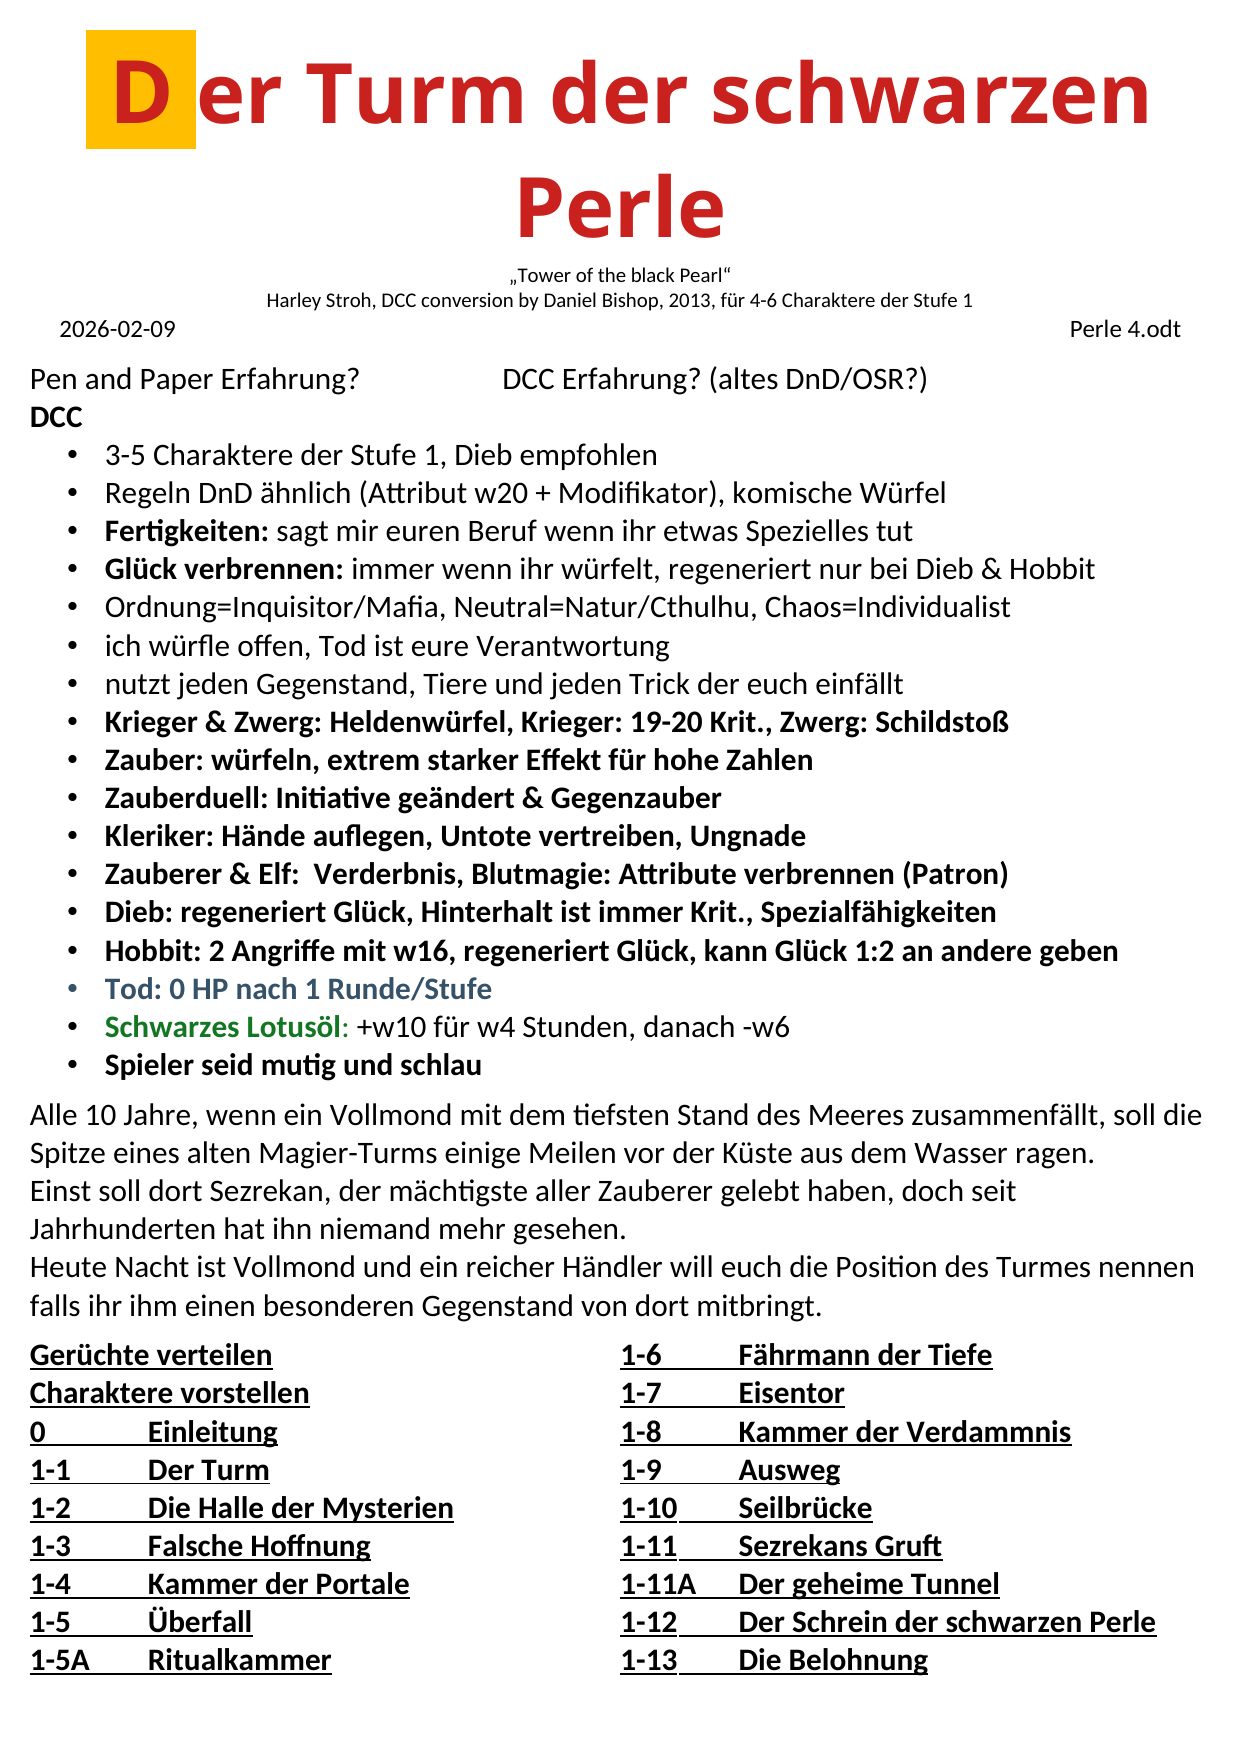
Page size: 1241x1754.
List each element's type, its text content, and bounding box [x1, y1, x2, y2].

text 1-2 Die Halle der Mysterien 1-10 Seilbrücke [29, 1488, 1211, 1526]
text Pen and Paper Erfahrung? DCC Erfahrung? (altes DnD/OSR?) [29, 359, 1211, 397]
list ich würfle offen, Tod ist eure Verantwortung [67, 626, 1211, 664]
list Zauber: würfeln, extrem starker Effekt für hohe Zahlen [67, 740, 1211, 778]
text 1-4 Kammer der Portale 1-11A Der geheime Tunnel [29, 1564, 1211, 1602]
list nutzt jeden Gegenstand, Tiere und jeden Trick der euch einfällt [67, 664, 1211, 702]
text „Tower of the black Pearl“ [29, 262, 1211, 288]
list Ordnung=Inquisitor/Mafia, Neutral=Natur/Cthulhu, Chaos=Individualist [67, 588, 1211, 626]
list 3-5 Charaktere der Stufe 1, Dieb empfohlen [67, 435, 1211, 473]
list Zauberduell: Initiative geändert & Gegenzauber [67, 778, 1211, 816]
text 1-5 Überfall 1-12 Der Schrein der schwarzen Perle [29, 1602, 1211, 1641]
text Einst soll dort Sezrekan, der mächtigste aller Zauberer gelebt haben, doch seit Jahrhunderten hat ihn niemand mehr gesehen. [29, 1171, 1211, 1247]
text 1-3 Falsche Hoffnung 1-11 Sezrekans Gruft [29, 1526, 1211, 1564]
list Tod: 0 HP nach 1 Runde/Stufe [67, 969, 1211, 1007]
list Hobbit: 2 Angriffe mit w16, regeneriert Glück, kann Glück 1:2 an andere geben [67, 931, 1211, 969]
text D er Turm der schwarzen Perle [29, 29, 1211, 262]
text 0 Einleitung 1-8 Kammer der Verdammnis [29, 1412, 1211, 1450]
text 2026-02-09 Perle 4.odt [29, 313, 1211, 343]
list Spieler seid mutig und schlau [67, 1045, 1211, 1083]
list Dieb: regeneriert Glück, Hinterhalt ist immer Krit., Spezialfähigkeiten [67, 893, 1211, 931]
list Zauberer & Elf: Verderbnis, Blutmagie: Attribute verbrennen (Patron) [67, 854, 1211, 893]
list Krieger & Zwerg: Heldenwürfel, Krieger: 19-20 Krit., Zwerg: Schildstoß [67, 702, 1211, 740]
text Heute Nacht ist Vollmond und ein reicher Händler will euch die Position des Turmes nennen falls ihr ihm einen besonderen Gegenstand von dort mitbringt. [29, 1247, 1211, 1324]
text 1-5A Ritualkammer 1-13 Die Belohnung [29, 1641, 1211, 1679]
list Glück verbrennen: immer wenn ihr würfelt, regeneriert nur bei Dieb & Hobbit [67, 549, 1211, 588]
list Schwarzes Lotusöl: +w10 für w4 Stunden, danach -w6 [67, 1007, 1211, 1045]
text Alle 10 Jahre, wenn ein Vollmond mit dem tiefsten Stand des Meeres zusammenfällt, soll die Spitze eines alten Magier-Turms einige Meilen vor der Küste aus dem Wasser ragen. [29, 1095, 1211, 1171]
text DCC [29, 397, 1211, 435]
list Regeln DnD ähnlich (Attribut w20 + Modifikator), komische Würfel [67, 473, 1211, 511]
list Kleriker: Hände auflegen, Untote vertreiben, Ungnade [67, 816, 1211, 854]
list Fertigkeiten: sagt mir euren Beruf wenn ihr etwas Spezielles tut [67, 511, 1211, 549]
text Harley Stroh, DCC conversion by Daniel Bishop, 2013, für 4-6 Charaktere der Stufe 1 [29, 288, 1211, 313]
text Gerüchte verteilen 1-6 Fährmann der Tiefe Charaktere vorstellen 1-7 Eisentor [29, 1336, 1211, 1412]
text 1-1 Der Turm 1-9 Ausweg [29, 1450, 1211, 1488]
